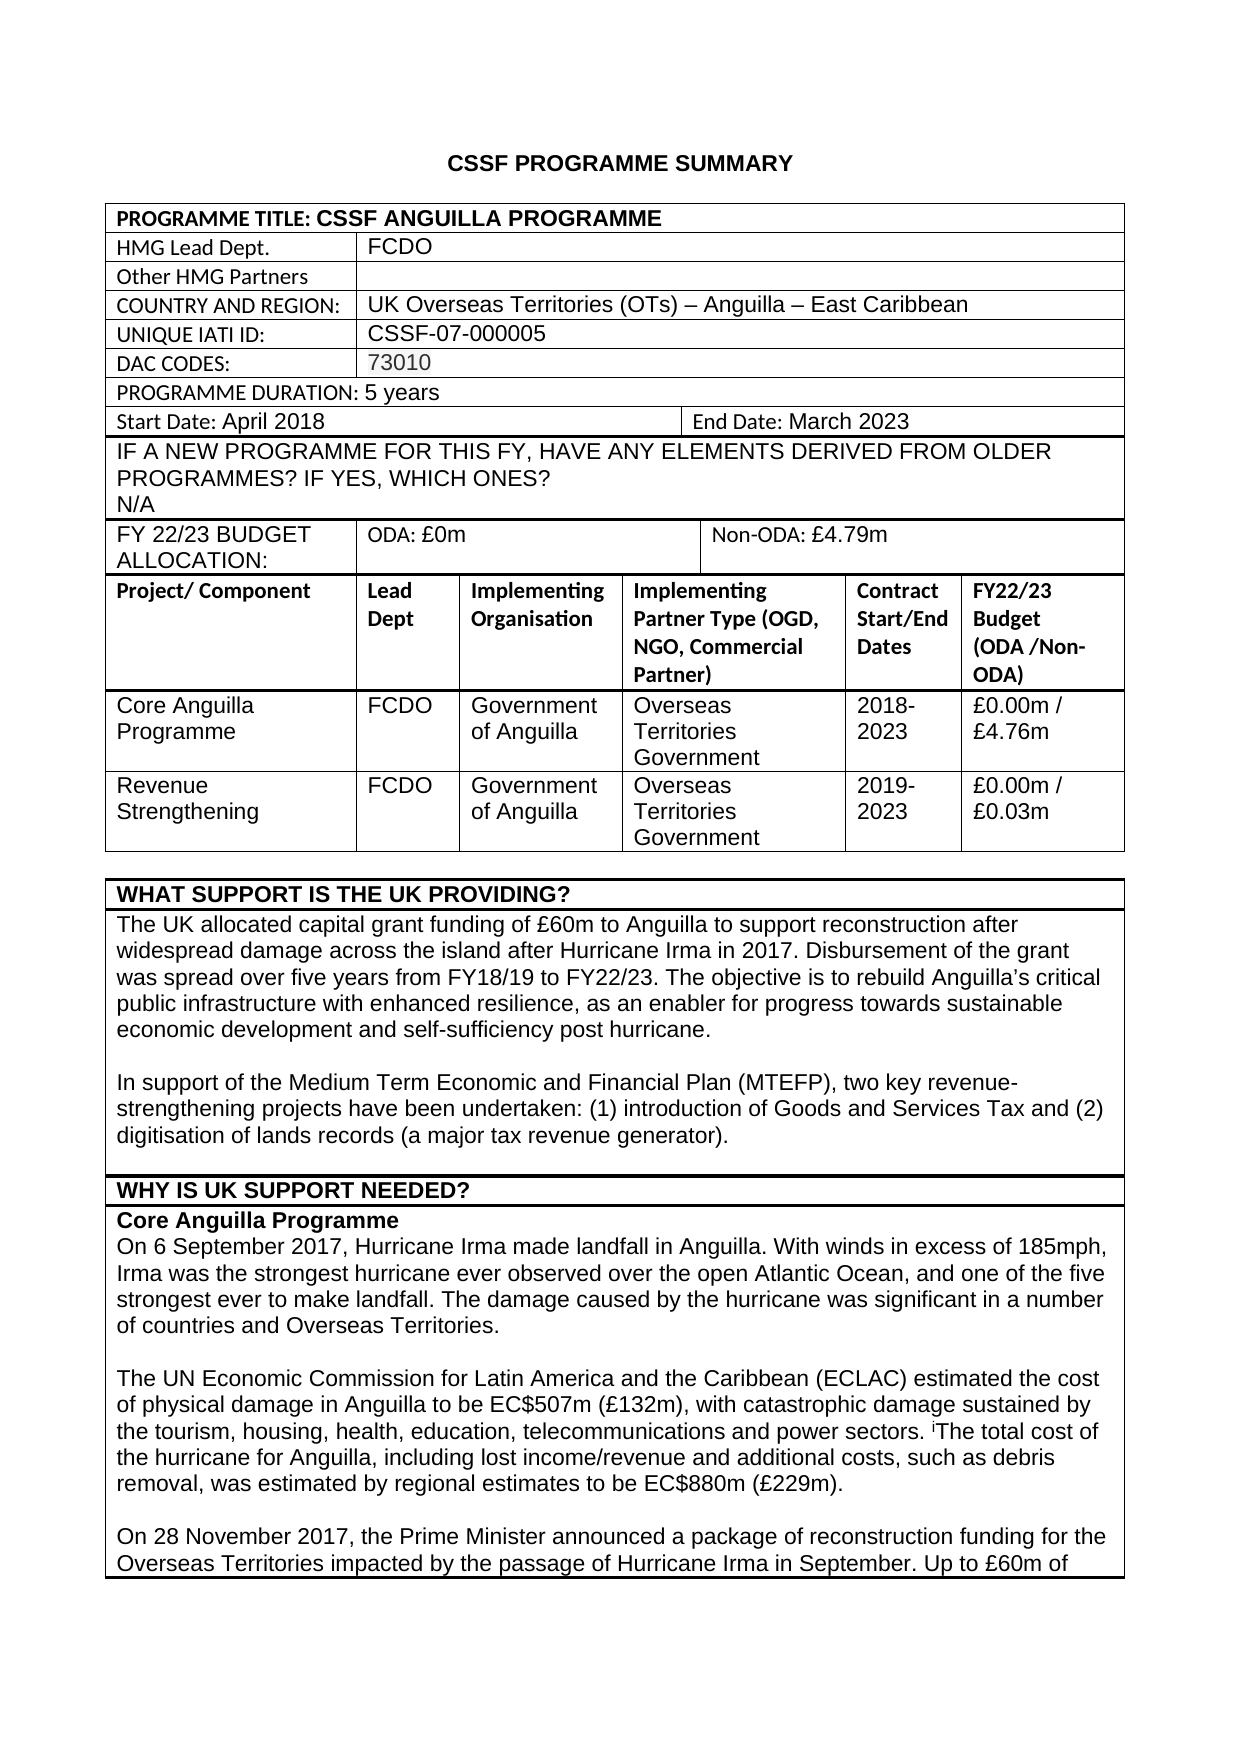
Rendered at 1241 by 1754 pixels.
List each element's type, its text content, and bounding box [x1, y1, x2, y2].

table_cell COUNTRY AND REGION: [106, 291, 356, 319]
table_cell Start Date: April 2018 [106, 407, 681, 435]
table_cell PROGRAMME DURATION: 5 years [106, 378, 1124, 406]
table_cell Project/ Component [106, 576, 356, 688]
table_cell £0.00m / £0.03m [962, 772, 1124, 851]
table_cell FCDO [357, 233, 1124, 261]
table_cell Contract Start/End Dates [846, 576, 961, 688]
table_cell WHY IS UK SUPPORT NEEDED? [106, 1178, 1124, 1204]
table_cell Revenue Strengthening [106, 772, 356, 851]
table_cell DAC CODES: [106, 349, 356, 377]
table_cell CSSF-07-000005 [357, 320, 1124, 348]
table_cell FY 22/23 BUDGET ALLOCATION: [106, 521, 356, 573]
text CSSF PROGRAMME SUMMARY [150, 150, 1090, 176]
table_cell [357, 262, 1124, 290]
table_cell FCDO [357, 772, 459, 851]
table_cell End Date: March 2023 [682, 407, 1124, 435]
table_cell Government of Anguilla [460, 772, 622, 851]
table_cell Overseas Territories Government [623, 772, 845, 851]
table_cell FY22/23 Budget (ODA /Non-ODA) [962, 576, 1124, 688]
table_cell Other HMG Partners [106, 262, 356, 290]
table_cell Lead Dept [357, 576, 459, 688]
table_cell Implementing Organisation [460, 576, 622, 688]
table_header PROGRAMME TITLE: CSSF ANGUILLA PROGRAMME [106, 204, 1124, 232]
table_cell 2019-2023 [846, 772, 961, 851]
table_cell Government of Anguilla [460, 692, 622, 771]
table_cell ODA: £0m [357, 521, 700, 573]
table_cell Core Anguilla Programme [106, 692, 356, 771]
table_cell Non-ODA: £4.79m [701, 521, 1124, 573]
table_cell UNIQUE IATI ID: [106, 320, 356, 348]
table_cell UK Overseas Territories (OTs) – Anguilla – East Caribbean [357, 291, 1124, 319]
table_cell 2018-2023 [846, 692, 961, 771]
table_header WHAT SUPPORT IS THE UK PROVIDING? [106, 881, 1124, 908]
table_cell FCDO [357, 692, 459, 771]
table_cell Implementing Partner Type (OGD, NGO, Commercial Partner) [623, 576, 845, 688]
table_cell 73010 [357, 349, 1124, 377]
table_cell IF A NEW PROGRAMME FOR THIS FY, HAVE ANY ELEMENTS DERIVED FROM OLDER PROGRAMMES? IF YES, WHICH ONES? N/A [106, 438, 1124, 517]
table_cell £0.00m / £4.76m [962, 692, 1124, 771]
table_cell Overseas Territories Government [623, 692, 845, 771]
table_cell HMG Lead Dept. [106, 233, 356, 261]
table_cell The UK allocated capital grant funding of £60m to Anguilla to support reconstruction after widespread damage across the island after Hurricane Irma in 2017. Disbursement of the grant was spread over five years from FY18/19 to FY22/23. The objective is to rebuild Anguilla’s critical public infrastructure with enhanced resilience, as an enabler for progress towards sustainable economic development and self-sufficiency post hurricane. In support of the Medium Term Economic and Financial Plan (MTEFP), two key revenue-strengthening projects have been undertaken: (1) introduction of Goods and Services Tax and (2) digitisation of lands records (a major tax revenue generator). [106, 911, 1124, 1174]
table_cell Core Anguilla Programme On 6 September 2017, Hurricane Irma made landfall in Anguilla. With winds in excess of 185mph, Irma was the strongest hurricane ever observed over the open Atlantic Ocean, and one of the five strongest ever to make landfall. The damage caused by the hurricane was significant in a number of countries and Overseas Territories. The UN Economic Commission for Latin America and the Caribbean (ECLAC) estimated the cost of physical damage in Anguilla to be EC$507m (£132m), with catastrophic damage sustained by the tourism, housing, health, education, telecommunications and power sectors. The total cost of the hurricane for Anguilla, including lost income/revenue and additional costs, such as debris removal, was estimated by regional estimates to be EC$880m (£229m). On 28 November 2017, the Prime Minister announced a package of reconstruction funding for the Overseas Territories impacted by the passage of Hurricane Irma in September. Up to £60m of [106, 1207, 1124, 1576]
